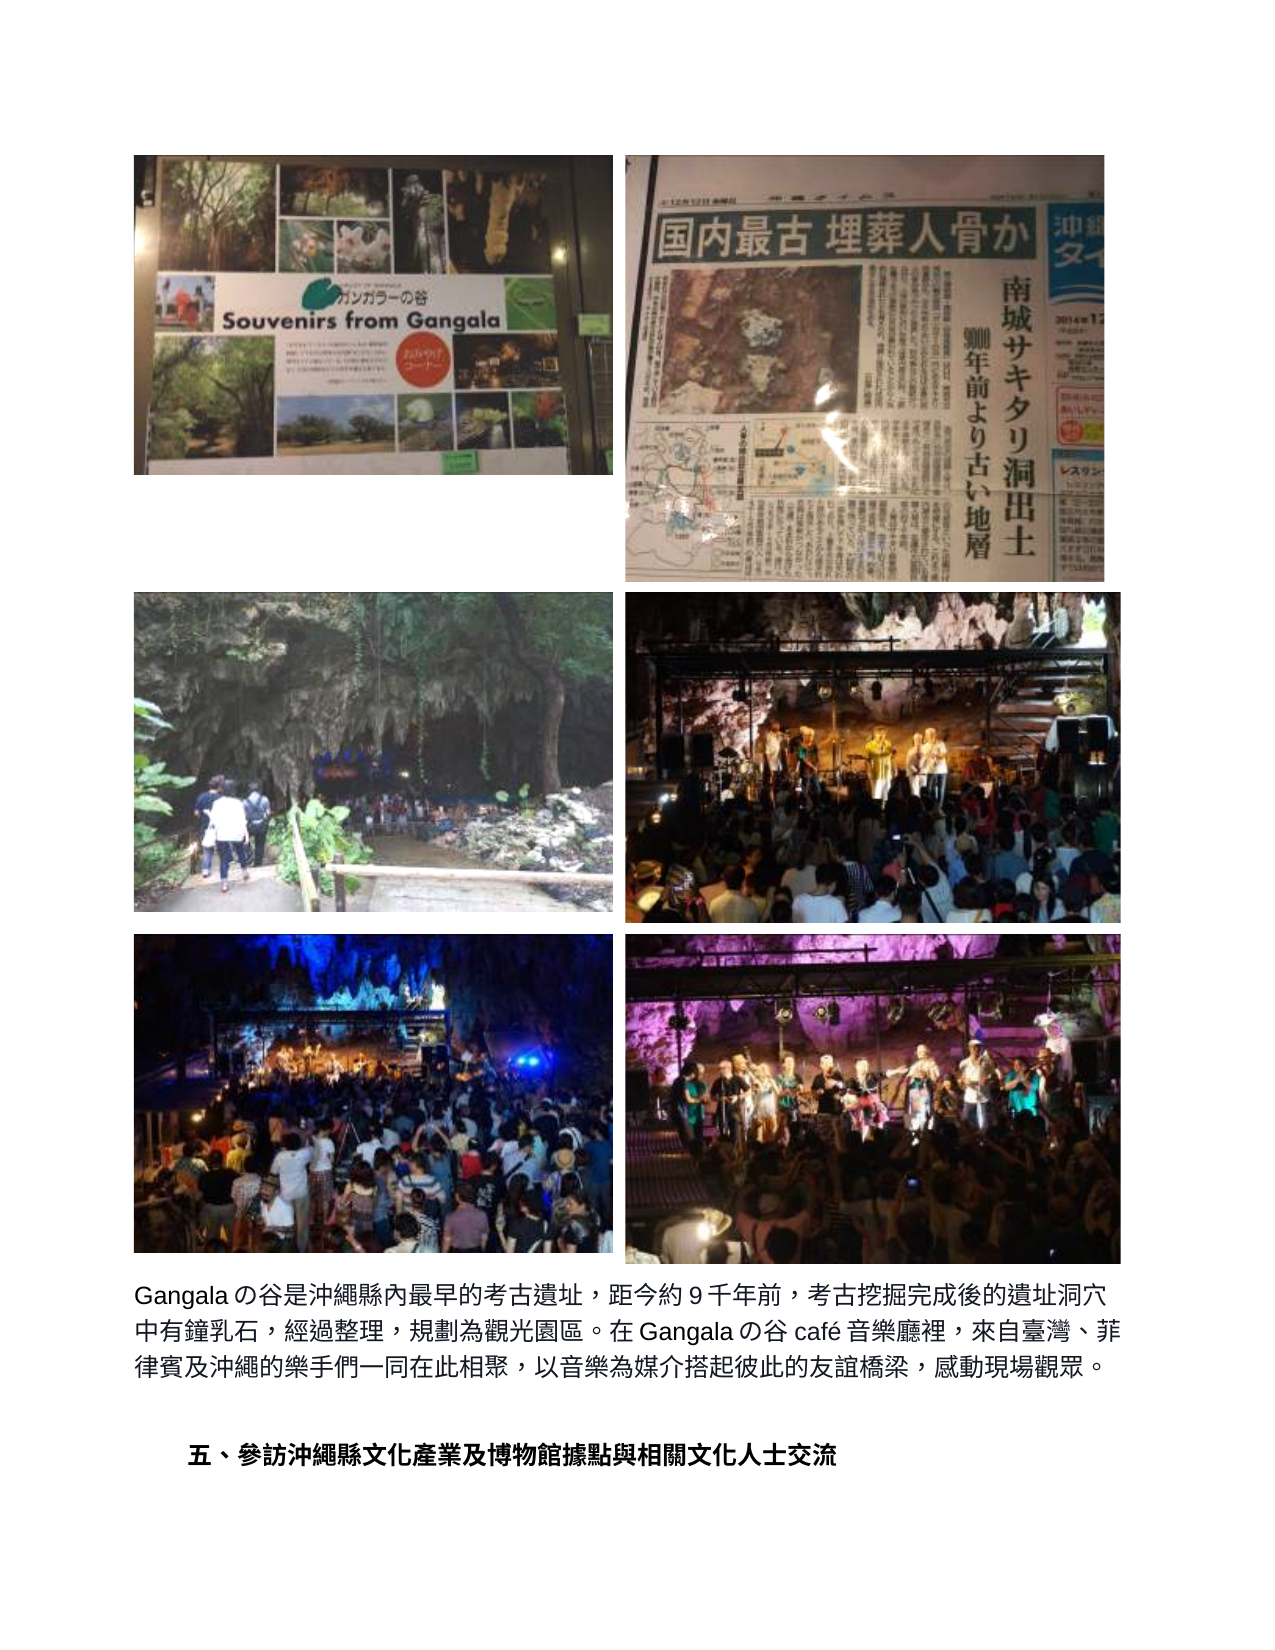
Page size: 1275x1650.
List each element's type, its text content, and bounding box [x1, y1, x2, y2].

table_header [620, 150, 1127, 587]
text [133, 592, 613, 912]
table_header [128, 150, 619, 587]
picture [133, 934, 613, 1253]
text 五、參訪沖繩縣文化產業及博物館據點與相關文化人士交流 [187, 1444, 1087, 1469]
table_cell [620, 928, 1127, 1270]
picture [625, 934, 1121, 1264]
table_cell [620, 587, 1127, 928]
table_cell [128, 928, 619, 1270]
table_cell Gangalaの谷是沖繩縣內最早的考古遺址，距今約9千年前，考古挖掘完成後的遺址洞穴中有鐘乳石，經過整理，規劃為觀光園區。在Gangalaの谷 café音樂廳裡，來自臺灣、菲律賓及沖繩的樂手們一同在此相聚，以音樂為媒介搭起彼此的友誼橋梁，感動現場觀眾。 [128, 1270, 1127, 1390]
picture [625, 155, 1105, 582]
picture [625, 592, 1121, 923]
table_cell [128, 587, 619, 928]
